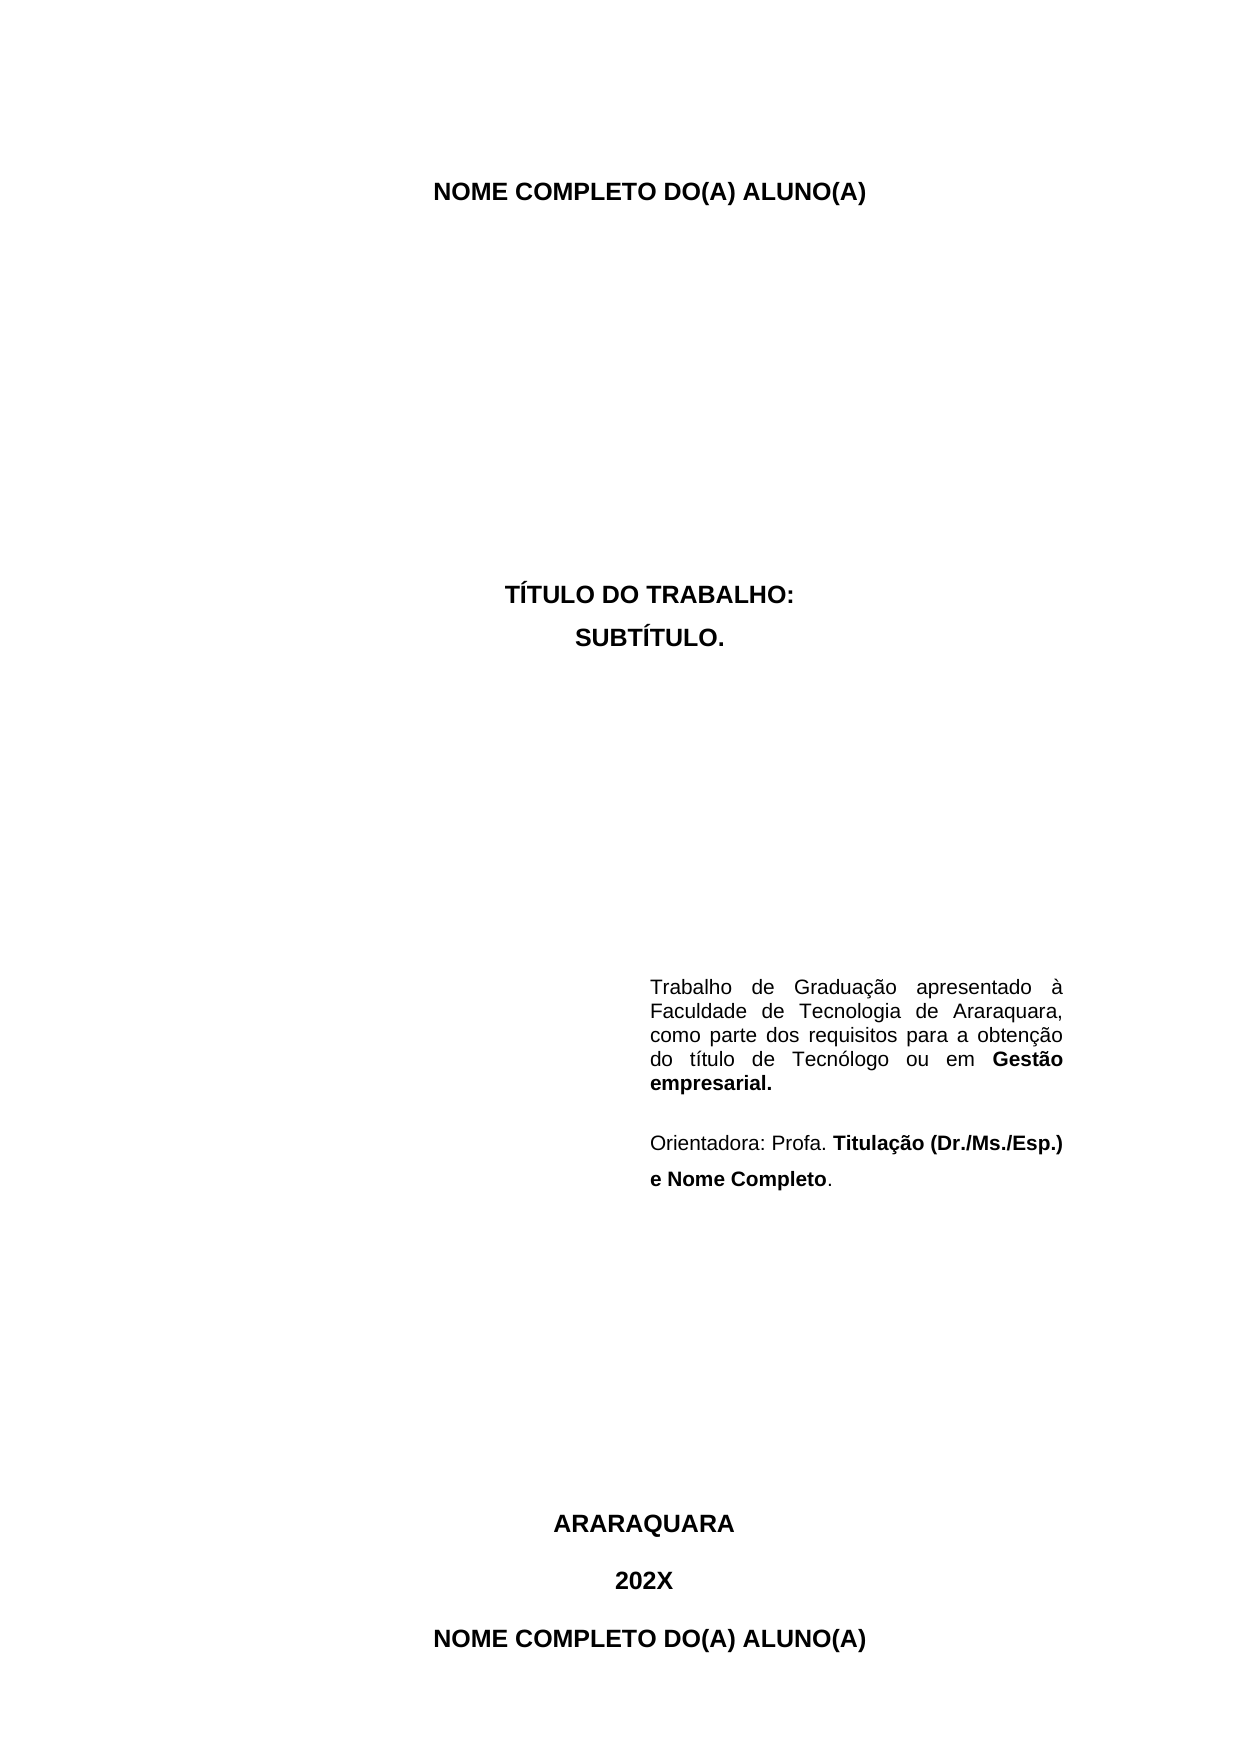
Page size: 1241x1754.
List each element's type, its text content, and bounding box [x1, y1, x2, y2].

text Trabalho de Graduação apresentado à Faculdade de Tecnologia de Araraquara, como parte dos requisitos para a obtenção do título de Tecnólogo ou em Gestão empresarial. [650, 975, 1063, 1095]
text SUBTÍTULO. [177, 623, 1122, 652]
text NOME COMPLETO DO(A) ALUNO(A) [177, 177, 1122, 206]
text 202X [166, 1566, 1122, 1595]
text Orientadora: Profa. Titulação (Dr./Ms./Esp.) e Nome Completo. [650, 1131, 1063, 1191]
text NOME COMPLETO DO(A) ALUNO(A) [177, 1624, 1122, 1653]
text TÍTULO DO TRABALHO: [177, 580, 1122, 608]
text ARARAQUARA [166, 1509, 1122, 1538]
